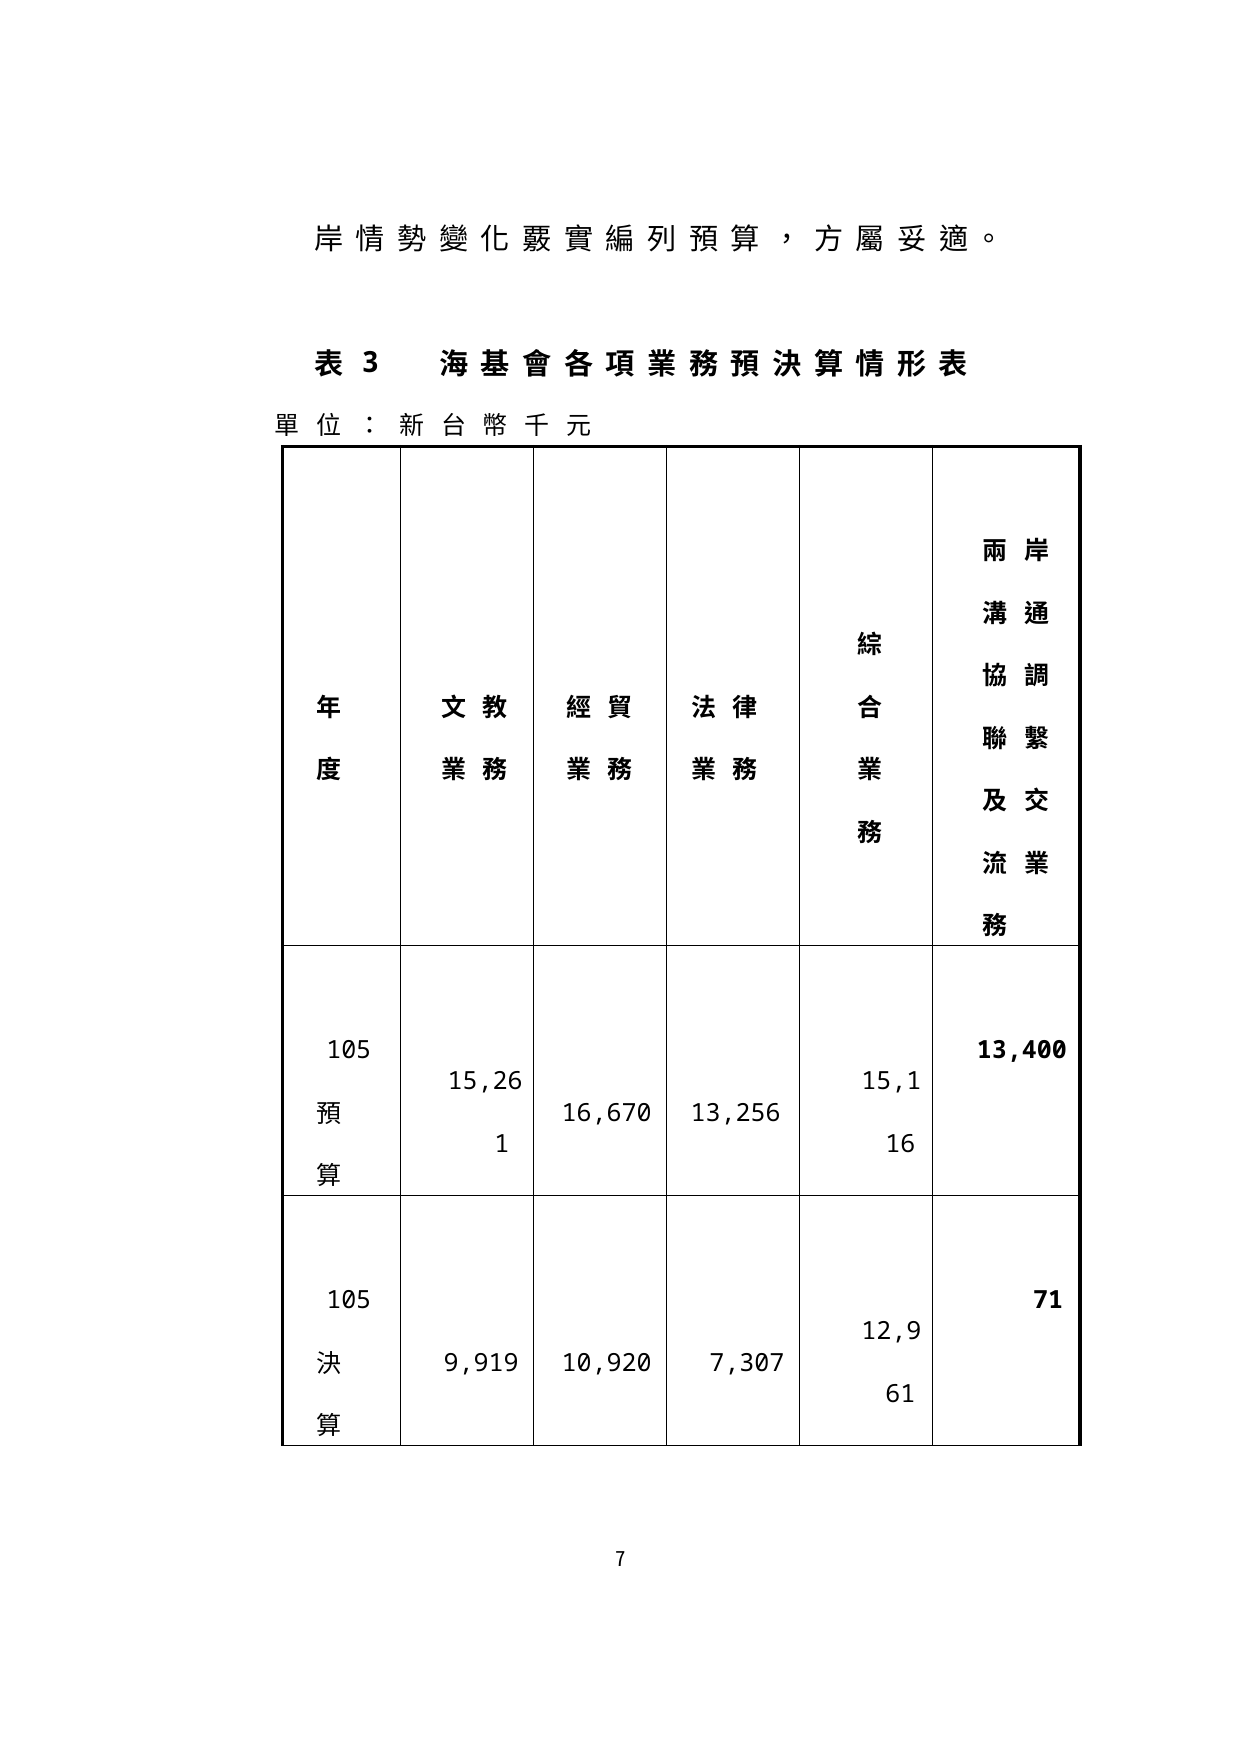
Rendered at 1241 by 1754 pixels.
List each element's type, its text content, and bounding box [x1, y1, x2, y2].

table_header 法律業務 [667, 448, 799, 945]
table_cell 105預算 [284, 946, 400, 1195]
text 表3 海基會各項業務預決算情形表 單位：新台幣千元 [242, 320, 1058, 445]
text 岸情勢變化覈實編列預算，方屬妥適。 [271, 195, 1058, 257]
table_header 兩岸溝通協調聯繫及交流業務 [933, 448, 1078, 945]
table_header 文教業務 [401, 448, 533, 945]
table_cell 10,920 [534, 1196, 666, 1445]
table_cell 15,116 [800, 946, 932, 1195]
table_cell 13,256 [667, 946, 799, 1195]
table_cell 15,261 [401, 946, 533, 1195]
table_cell 7,307 [667, 1196, 799, 1445]
table_header 經貿業務 [534, 448, 666, 945]
table_cell 13,400 [933, 946, 1078, 1195]
table_cell 71 [933, 1196, 1078, 1445]
table_header 綜合業務 [800, 448, 932, 945]
table_cell 105決算 [284, 1196, 400, 1445]
table_cell 16,670 [534, 946, 666, 1195]
table_header 年度 [284, 448, 400, 945]
table_cell 9,919 [401, 1196, 533, 1445]
table_cell 12,961 [800, 1196, 932, 1445]
